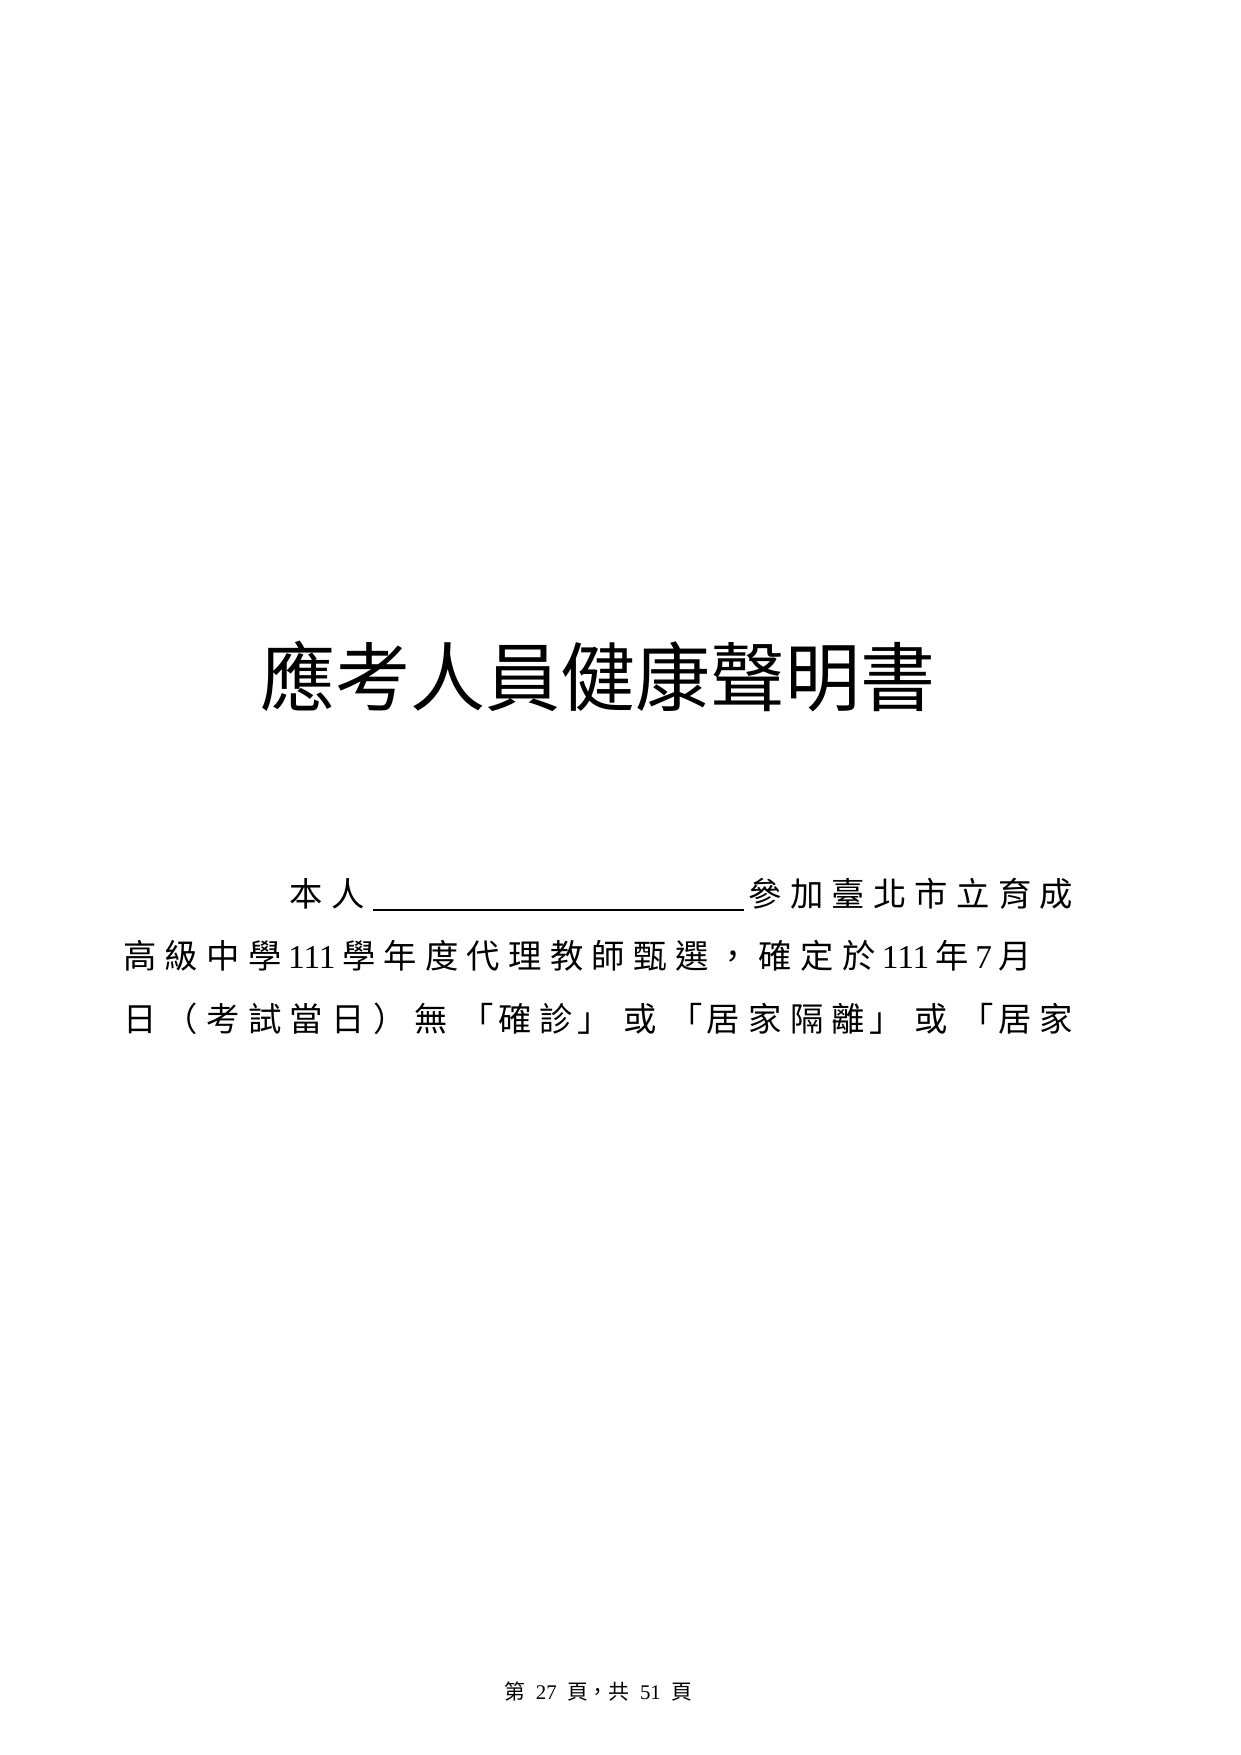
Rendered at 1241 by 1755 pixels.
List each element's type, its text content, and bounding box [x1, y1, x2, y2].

text 本人 參加臺北市立育成高級中學111學年度代理教師甄選，確定於111年7月 日（考試當日）無「確診」或「居家隔離」或「居家 [119, 850, 1077, 1038]
text 應考人員健康聲明書 [119, 619, 1077, 727]
